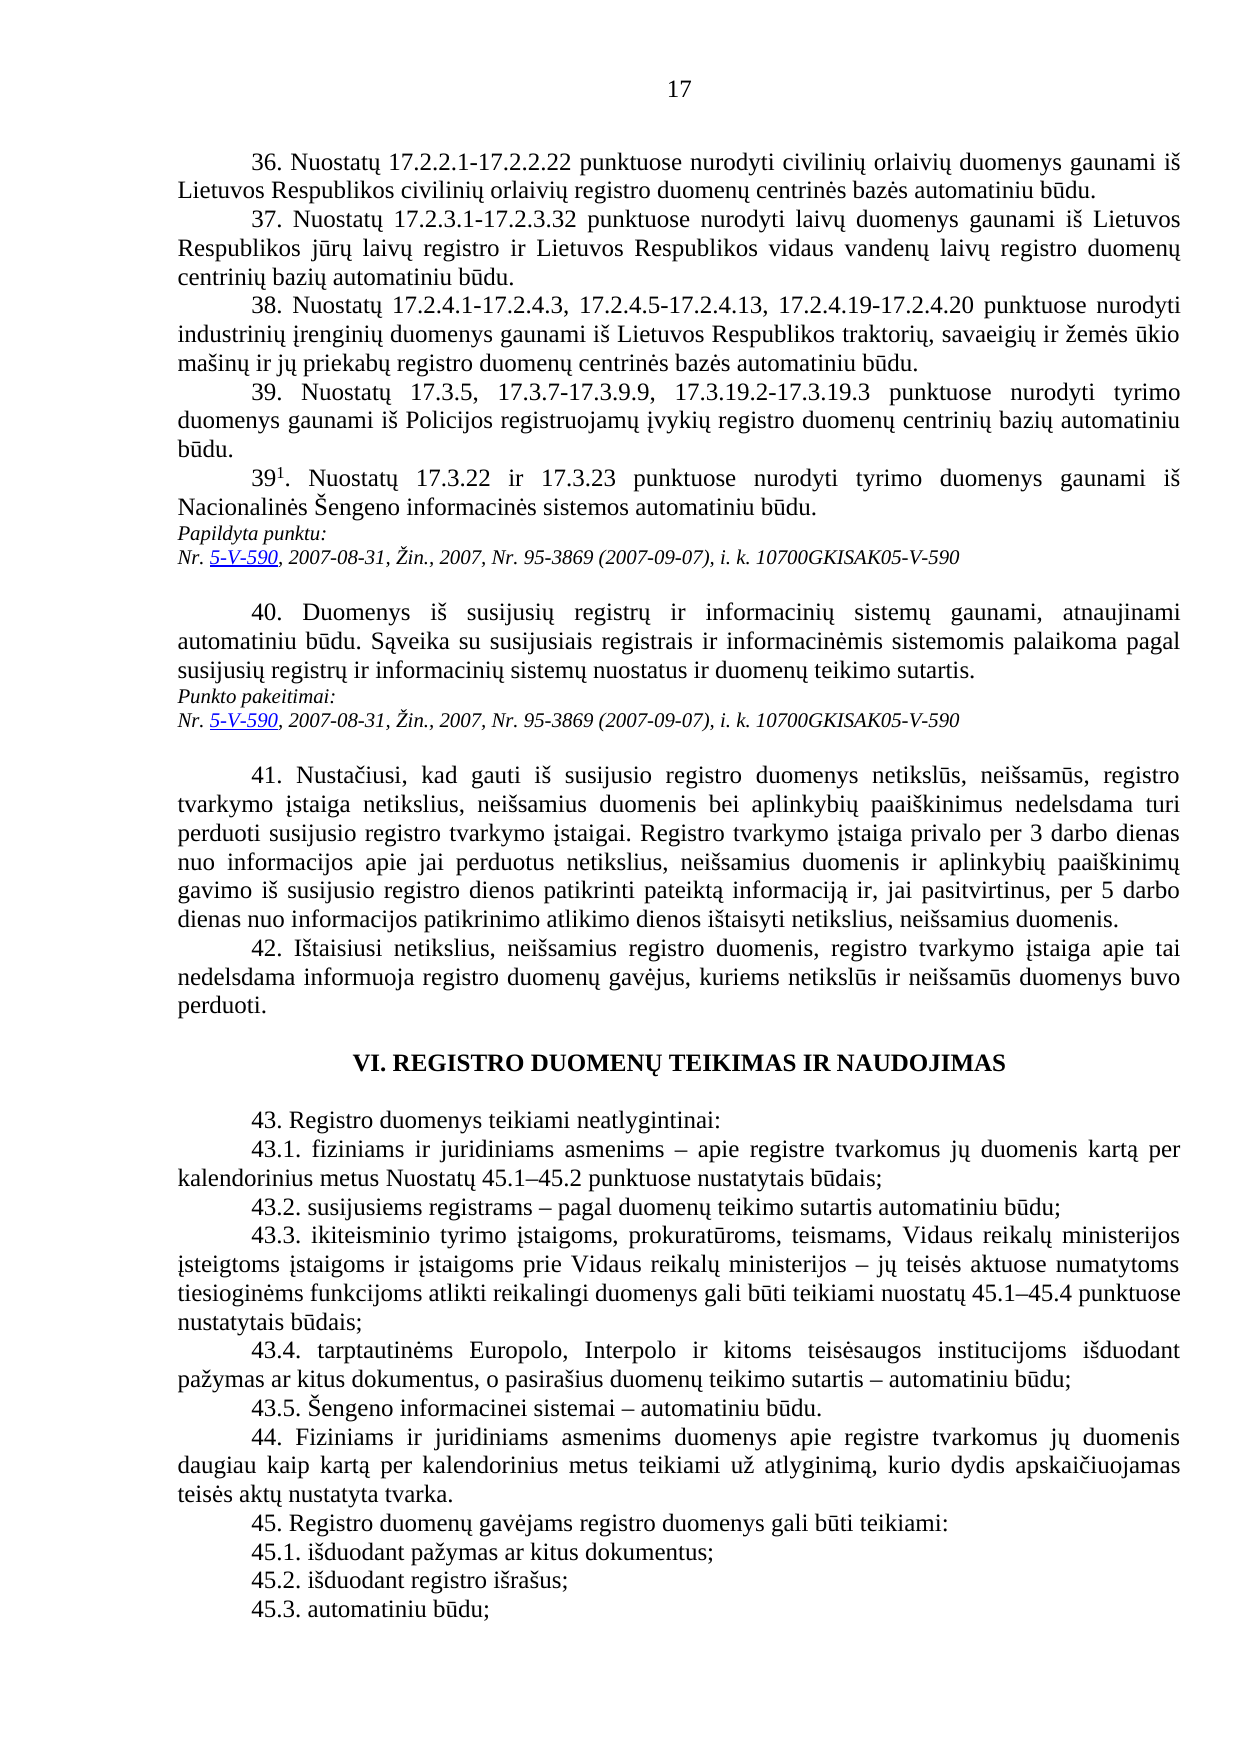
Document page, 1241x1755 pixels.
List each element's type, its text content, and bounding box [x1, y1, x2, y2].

text VI. REGISTRO DUOMENŲ TEIKIMAS IR NAUDOJIMAS [177, 1048, 1181, 1077]
text Punkto pakeitimai: [177, 684, 1181, 708]
text 36. Nuostatų 17.2.2.1-17.2.2.22 punktuose nurodyti civilinių orlaivių duomenys gaunami iš Lietuvos Respublikos civilinių orlaivių registro duomenų centrinės bazės automatiniu būdu. [177, 147, 1181, 204]
text 40. Duomenys iš susijusių registrų ir informacinių sistemų gaunami, atnaujinami automatiniu būdu. Sąveika su susijusiais registrais ir informacinėmis sistemomis palaikoma pagal susijusių registrų ir informacinių sistemų nuostatus ir duomenų teikimo sutartis. [177, 597, 1181, 684]
text Papildyta punktu: [177, 521, 1181, 545]
text 43.2. susijusiems registrams – pagal duomenų teikimo sutartis automatiniu būdu; [177, 1192, 1181, 1221]
text 37. Nuostatų 17.2.3.1-17.2.3.32 punktuose nurodyti laivų duomenys gaunami iš Lietuvos Respublikos jūrų laivų registro ir Lietuvos Respublikos vidaus vandenų laivų registro duomenų centrinių bazių automatiniu būdu. [177, 204, 1181, 291]
text 41. Nustačiusi, kad gauti iš susijusio registro duomenys netikslūs, neišsamūs, registro tvarkymo įstaiga netikslius, neišsamius duomenis bei aplinkybių paaiškinimus nedelsdama turi perduoti susijusio registro tvarkymo įstaigai. Registro tvarkymo įstaiga privalo per 3 darbo dienas nuo informacijos apie jai perduotus netikslius, neišsamius duomenis ir aplinkybių paaiškinimų gavimo iš susijusio registro dienos patikrinti pateiktą informaciją ir, jai pasitvirtinus, per 5 darbo dienas nuo informacijos patikrinimo atlikimo dienos ištaisyti netikslius, neišsamius duomenis. [177, 761, 1181, 933]
text 42. Ištaisiusi netikslius, neišsamius registro duomenis, registro tvarkymo įstaiga apie tai nedelsdama informuoja registro duomenų gavėjus, kuriems netikslūs ir neišsamūs duomenys buvo perduoti. [177, 933, 1181, 1019]
text 43.3. ikiteisminio tyrimo įstaigoms, prokuratūroms, teismams, Vidaus reikalų ministerijos įsteigtoms įstaigoms ir įstaigoms prie Vidaus reikalų ministerijos – jų teisės aktuose numatytoms tiesioginėms funkcijoms atlikti reikalingi duomenys gali būti teikiami nuostatų 45.1–45.4 punktuose nustatytais būdais; [177, 1221, 1181, 1336]
text 44. Fiziniams ir juridiniams asmenims duomenys apie registre tvarkomus jų duomenis daugiau kaip kartą per kalendorinius metus teikiami už atlyginimą, kurio dydis apskaičiuojamas teisės aktų nustatyta tvarka. [177, 1422, 1181, 1508]
text 43.5. Šengeno informacinei sistemai – automatiniu būdu. [177, 1393, 1181, 1422]
text 38. Nuostatų 17.2.4.1-17.2.4.3, 17.2.4.5-17.2.4.13, 17.2.4.19-17.2.4.20 punktuose nurodyti industrinių įrenginių duomenys gaunami iš Lietuvos Respublikos traktorių, savaeigių ir žemės ūkio mašinų ir jų priekabų registro duomenų centrinės bazės automatiniu būdu. [177, 291, 1181, 377]
text 45.1. išduodant pažymas ar kitus dokumentus; [177, 1537, 1181, 1566]
text 45. Registro duomenų gavėjams registro duomenys gali būti teikiami: [177, 1508, 1181, 1537]
text 39. Nuostatų 17.3.5, 17.3.7-17.3.9.9, 17.3.19.2-17.3.19.3 punktuose nurodyti tyrimo duomenys gaunami iš Policijos registruojamų įvykių registro duomenų centrinių bazių automatiniu būdu. [177, 377, 1181, 463]
text Nr. 5-V-590, 2007-08-31, Žin., 2007, Nr. 95-3869 (2007-09-07), i. k. 10700GKISAK05-V-590 [177, 708, 1181, 732]
text 391. Nuostatų 17.3.22 ir 17.3.23 punktuose nurodyti tyrimo duomenys gaunami iš Nacionalinės Šengeno informacinės sistemos automatiniu būdu. [177, 463, 1181, 521]
text 43.1. fiziniams ir juridiniams asmenims – apie registre tvarkomus jų duomenis kartą per kalendorinius metus Nuostatų 45.1–45.2 punktuose nustatytais būdais; [177, 1134, 1181, 1192]
text 43.4. tarptautinėms Europolo, Interpolo ir kitoms teisėsaugos institucijoms išduodant pažymas ar kitus dokumentus, o pasirašius duomenų teikimo sutartis – automatiniu būdu; [177, 1336, 1181, 1393]
text 45.2. išduodant registro išrašus; [177, 1566, 1181, 1594]
text 45.3. automatiniu būdu; [177, 1594, 1181, 1623]
text 43. Registro duomenys teikiami neatlygintinai: [177, 1106, 1181, 1134]
text Nr. 5-V-590, 2007-08-31, Žin., 2007, Nr. 95-3869 (2007-09-07), i. k. 10700GKISAK05-V-590 [177, 545, 1181, 569]
